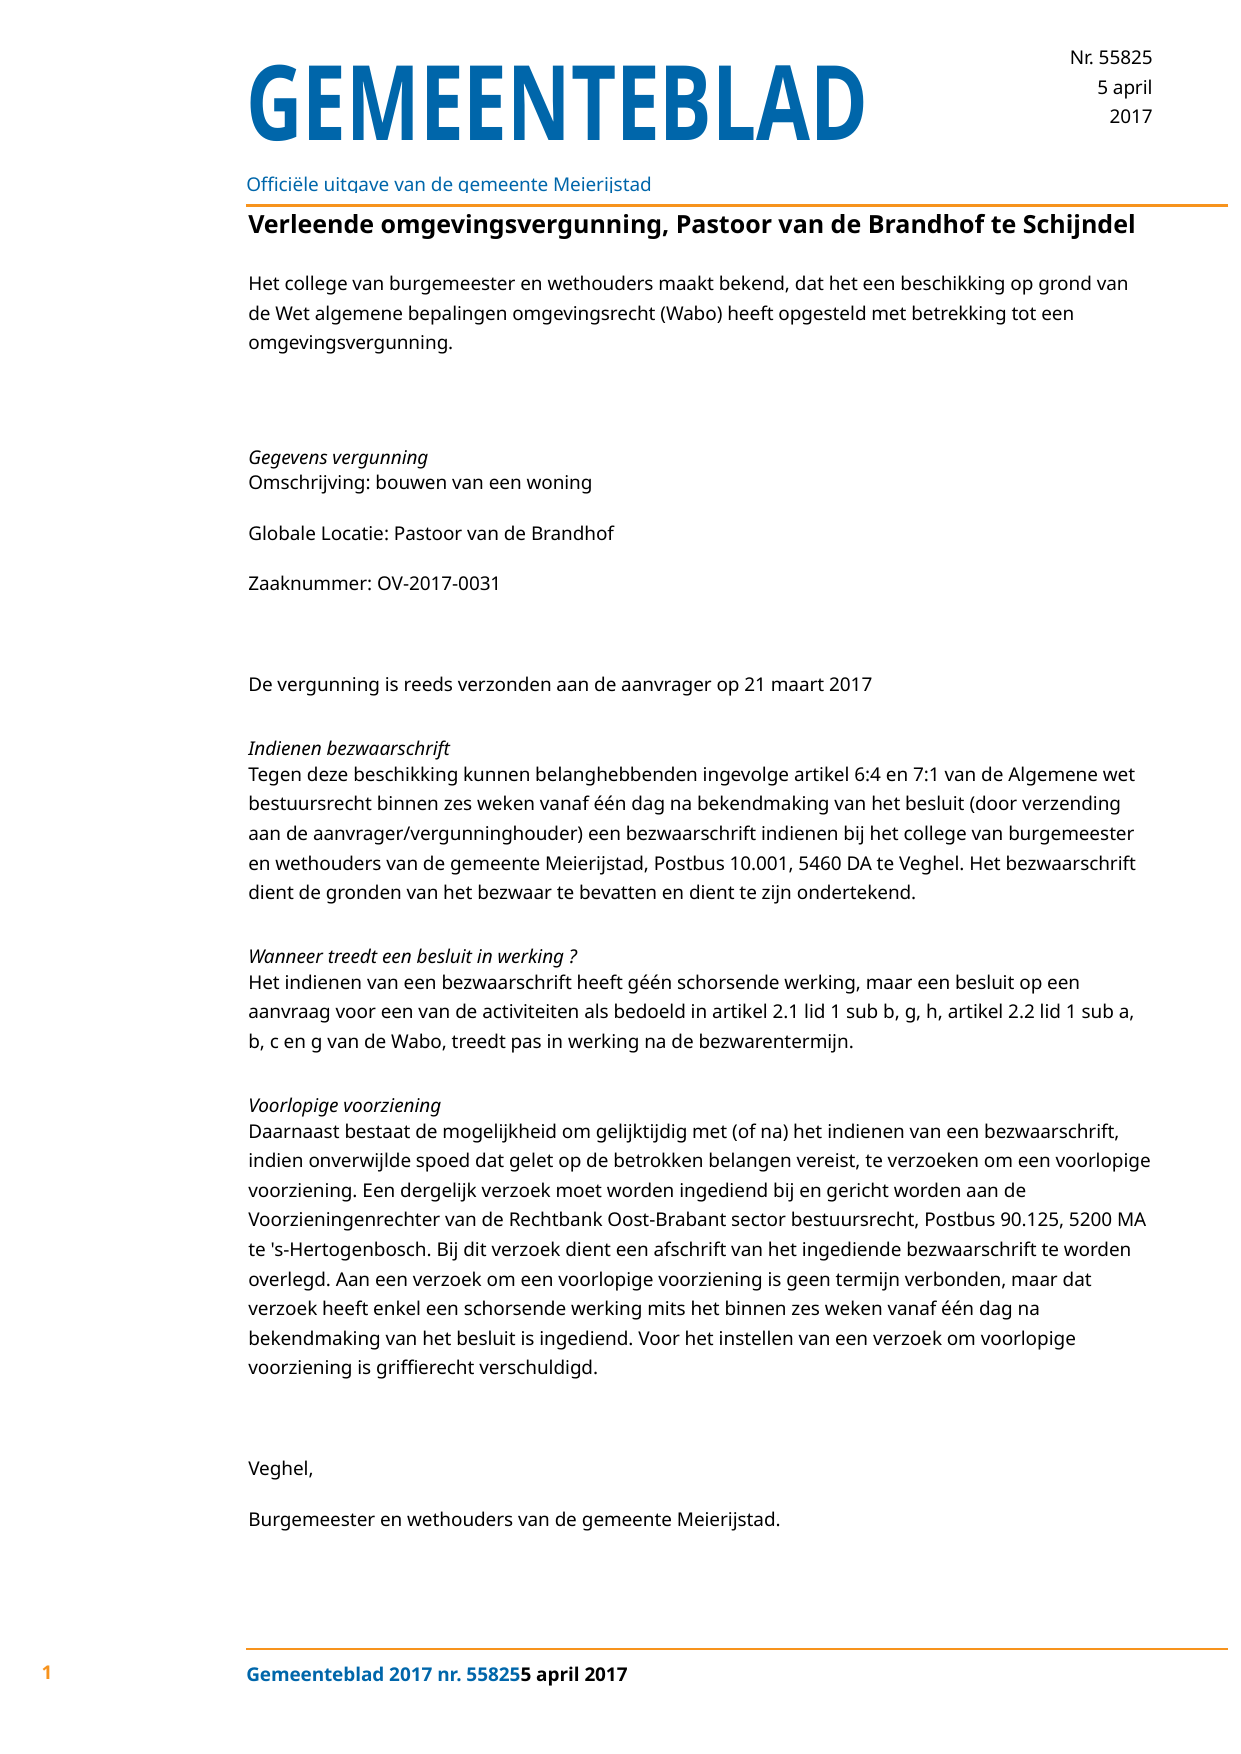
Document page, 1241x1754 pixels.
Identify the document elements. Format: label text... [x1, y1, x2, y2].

text Tegen deze beschikking kunnen belanghebbenden ingevolge artikel 6:4 en 7:1 van de Algemene wet bestuursrecht binnen zes weken vanaf één dag na bekendmaking van het besluit (door verzending aan de aanvrager/vergunninghouder) een bezwaarschrift indienen bij het college van burgemeester en wethouders van de gemeente Meierijstad, Postbus 10.001, 5460 DA te Veghel. Het bezwaarschrift dient de gronden van het bezwaar te bevatten en dient te zijn ondertekend. [248, 761, 1152, 905]
text Voorlopige voorziening [248, 1092, 1152, 1118]
text Globale Locatie: Pastoor van de Brandhof [248, 520, 1152, 546]
text Burgemeester en wethouders van de gemeente Meierijstad. [248, 1506, 1152, 1531]
text De vergunning is reeds verzonden aan de aanvrager op 21 maart 2017 [248, 671, 1152, 697]
text Omschrijving: bouwen van een woning [248, 469, 1152, 495]
text Daarnaast bestaat de mogelijkheid om gelijktijdig met (of na) het indienen van een bezwaarschrift, indien onverwijlde spoed dat gelet op de betrokken belangen vereist, te verzoeken om een voorlopige voorziening. Een dergelijk verzoek moet worden ingediend bij en gericht worden aan de Voorzieningenrechter van de Rechtbank Oost-Brabant sector bestuursrecht, Postbus 90.125, 5200 MA te 's-Hertogenbosch. Bij dit verzoek dient een afschrift van het ingediende bezwaarschrift te worden overlegd. Aan een verzoek om een voorlopige voorziening is geen termijn verbonden, maar dat verzoek heeft enkel een schorsende werking mits het binnen zes weken vanaf één dag na bekendmaking van het besluit is ingediend. Voor het instellen van een verzoek om voorlopige voorziening is griffierecht verschuldigd. [248, 1118, 1152, 1380]
picture [41, 47, 231, 172]
text Indienen bezwaarschrift [248, 735, 1152, 761]
text Zaaknummer: OV-2017-0031 [248, 570, 1152, 596]
text Het college van burgemeester en wethouders maakt bekend, dat het een beschikking op grond van de Wet algemene bepalingen omgevingsrecht (Wabo) heeft opgesteld met betrekking tot een omgevingsvergunning. [248, 270, 1152, 355]
text Verleende omgevingsvergunning, Pastoor van de Brandhof te Schijndel [248, 207, 1152, 241]
text Het indienen van een bezwaarschrift heeft géén schorsende werking, maar een besluit op een aanvraag voor een van de activiteiten als bedoeld in artikel 2.1 lid 1 sub b, g, h, artikel 2.2 lid 1 sub a, b, c en g van de Wabo, treedt pas in werking na de bezwarentermijn. [248, 969, 1152, 1054]
text Veghel, [248, 1455, 1152, 1481]
text Gegevens vergunning [248, 444, 1152, 469]
text Wanneer treedt een besluit in werking ? [248, 943, 1152, 969]
